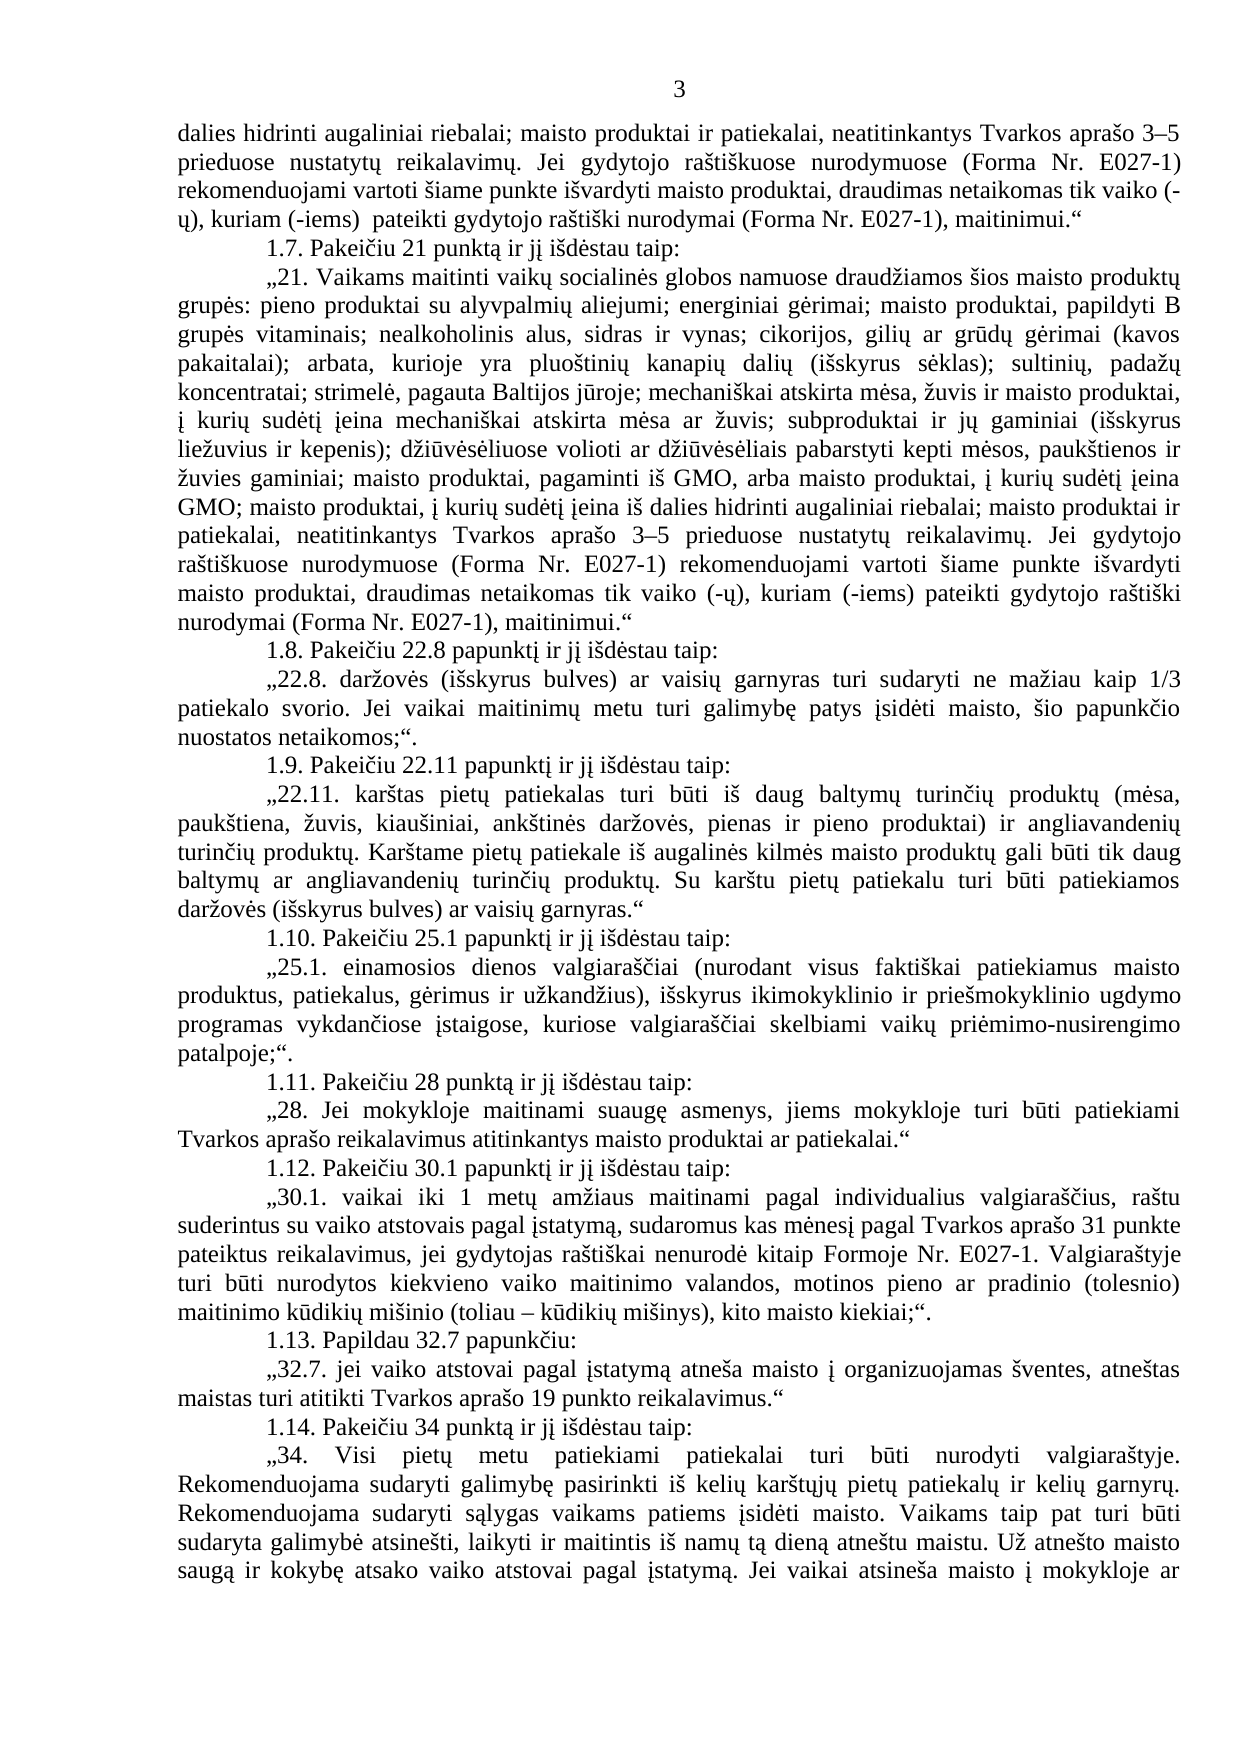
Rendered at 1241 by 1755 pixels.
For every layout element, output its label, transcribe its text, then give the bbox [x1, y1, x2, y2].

text dalies hidrinti augaliniai riebalai; maisto produktai ir patiekalai, neatitinkantys Tvarkos aprašo 3‒5 prieduose nustatytų reikalavimų. Jei gydytojo raštiškuose nurodymuose (Forma Nr. E027-1) rekomenduojami vartoti šiame punkte išvardyti maisto produktai, draudimas netaikomas tik vaiko (-ų), kuriam (-iems) pateikti gydytojo raštiški nurodymai (Forma Nr. E027-1), maitinimui.“ [177, 118, 1181, 233]
text „32.7. jei vaiko atstovai pagal įstatymą atneša maisto į organizuojamas šventes, atneštas maistas turi atitikti Tvarkos aprašo 19 punkto reikalavimus.“ [177, 1354, 1181, 1412]
text „21. Vaikams maitinti vaikų socialinės globos namuose draudžiamos šios maisto produktų grupės: pieno produktai su alyvpalmių aliejumi; energiniai gėrimai; maisto produktai, papildyti B grupės vitaminais; nealkoholinis alus, sidras ir vynas; cikorijos, gilių ar grūdų gėrimai (kavos pakaitalai); arbata, kurioje yra pluoštinių kanapių dalių (išskyrus sėklas); sultinių, padažų koncentratai; strimelė, pagauta Baltijos jūroje; mechaniškai atskirta mėsa, žuvis ir maisto produktai, į kurių sudėtį įeina mechaniškai atskirta mėsa ar žuvis; subproduktai ir jų gaminiai (išskyrus liežuvius ir kepenis); džiūvėsėliuose volioti ar džiūvėsėliais pabarstyti kepti mėsos, paukštienos ir žuvies gaminiai; maisto produktai, pagaminti iš GMO, arba maisto produktai, į kurių sudėtį įeina GMO; maisto produktai, į kurių sudėtį įeina iš dalies hidrinti augaliniai riebalai; maisto produktai ir patiekalai, neatitinkantys Tvarkos aprašo 3‒5 prieduose nustatytų reikalavimų. Jei gydytojo raštiškuose nurodymuose (Forma Nr. E027-1) rekomenduojami vartoti šiame punkte išvardyti maisto produktai, draudimas netaikomas tik vaiko (-ų), kuriam (-iems) pateikti gydytojo raštiški nurodymai (Forma Nr. E027-1), maitinimui.“ [177, 262, 1181, 636]
text „28. Jei mokykloje maitinami suaugę asmenys, jiems mokykloje turi būti patiekiami Tvarkos aprašo reikalavimus atitinkantys maisto produktai ar patiekalai.“ [177, 1096, 1181, 1153]
text 1.11. Pakeičiu 28 punktą ir jį išdėstau taip: [177, 1067, 1181, 1096]
text „25.1. einamosios dienos valgiaraščiai (nurodant visus faktiškai patiekiamus maisto produktus, patiekalus, gėrimus ir užkandžius), išskyrus ikimokyklinio ir priešmokyklinio ugdymo programas vykdančiose įstaigose, kuriose valgiaraščiai skelbiami vaikų priėmimo-nusirengimo patalpoje;“. [177, 952, 1181, 1067]
text 1.10. Pakeičiu 25.1 papunktį ir jį išdėstau taip: [177, 923, 1181, 952]
text 1.9. Pakeičiu 22.11 papunktį ir jį išdėstau taip: [177, 751, 1181, 779]
text 1.13. Papildau 32.7 papunkčiu: [177, 1326, 1181, 1354]
text 1.8. Pakeičiu 22.8 papunktį ir jį išdėstau taip: [177, 636, 1181, 664]
text „22.11. karštas pietų patiekalas turi būti iš daug baltymų turinčių produktų (mėsa, paukštiena, žuvis, kiaušiniai, ankštinės daržovės, pienas ir pieno produktai) ir angliavandenių turinčių produktų. Karštame pietų patiekale iš augalinės kilmės maisto produktų gali būti tik daug baltymų ar angliavandenių turinčių produktų. Su karštu pietų patiekalu turi būti patiekiamos daržovės (išskyrus bulves) ar vaisių garnyras.“ [177, 779, 1181, 923]
text „22.8. daržovės (išskyrus bulves) ar vaisių garnyras turi sudaryti ne mažiau kaip 1/3 patiekalo svorio. Jei vaikai maitinimų metu turi galimybę patys įsidėti maisto, šio papunkčio nuostatos netaikomos;“. [177, 664, 1181, 751]
text 1.7. Pakeičiu 21 punktą ir jį išdėstau taip: [177, 233, 1181, 262]
text 1.14. Pakeičiu 34 punktą ir jį išdėstau taip: [177, 1412, 1181, 1441]
text „30.1. vaikai iki 1 metų amžiaus maitinami pagal individualius valgiaraščius, raštu suderintus su vaiko atstovais pagal įstatymą, sudaromus kas mėnesį pagal Tvarkos aprašo 31 punkte pateiktus reikalavimus, jei gydytojas raštiškai nenurodė kitaip Formoje Nr. E027-1. Valgiaraštyje turi būti nurodytos kiekvieno vaiko maitinimo valandos, motinos pieno ar pradinio (tolesnio) maitinimo kūdikių mišinio (toliau – kūdikių mišinys), kito maisto kiekiai;“. [177, 1182, 1181, 1326]
text 1.12. Pakeičiu 30.1 papunktį ir jį išdėstau taip: [177, 1153, 1181, 1182]
text „34. Visi pietų metu patiekiami patiekalai turi būti nurodyti valgiaraštyje. Rekomenduojama sudaryti galimybę pasirinkti iš kelių karštųjų pietų patiekalų ir kelių garnyrų. Rekomenduojama sudaryti sąlygas vaikams patiems įsidėti maisto. Vaikams taip pat turi būti sudaryta galimybė atsinešti, laikyti ir maitintis iš namų tą dieną atneštu maistu. Už atnešto maisto saugą ir kokybę atsako vaiko atstovai pagal įstatymą. Jei vaikai atsineša maisto į mokykloje ar [177, 1441, 1181, 1584]
